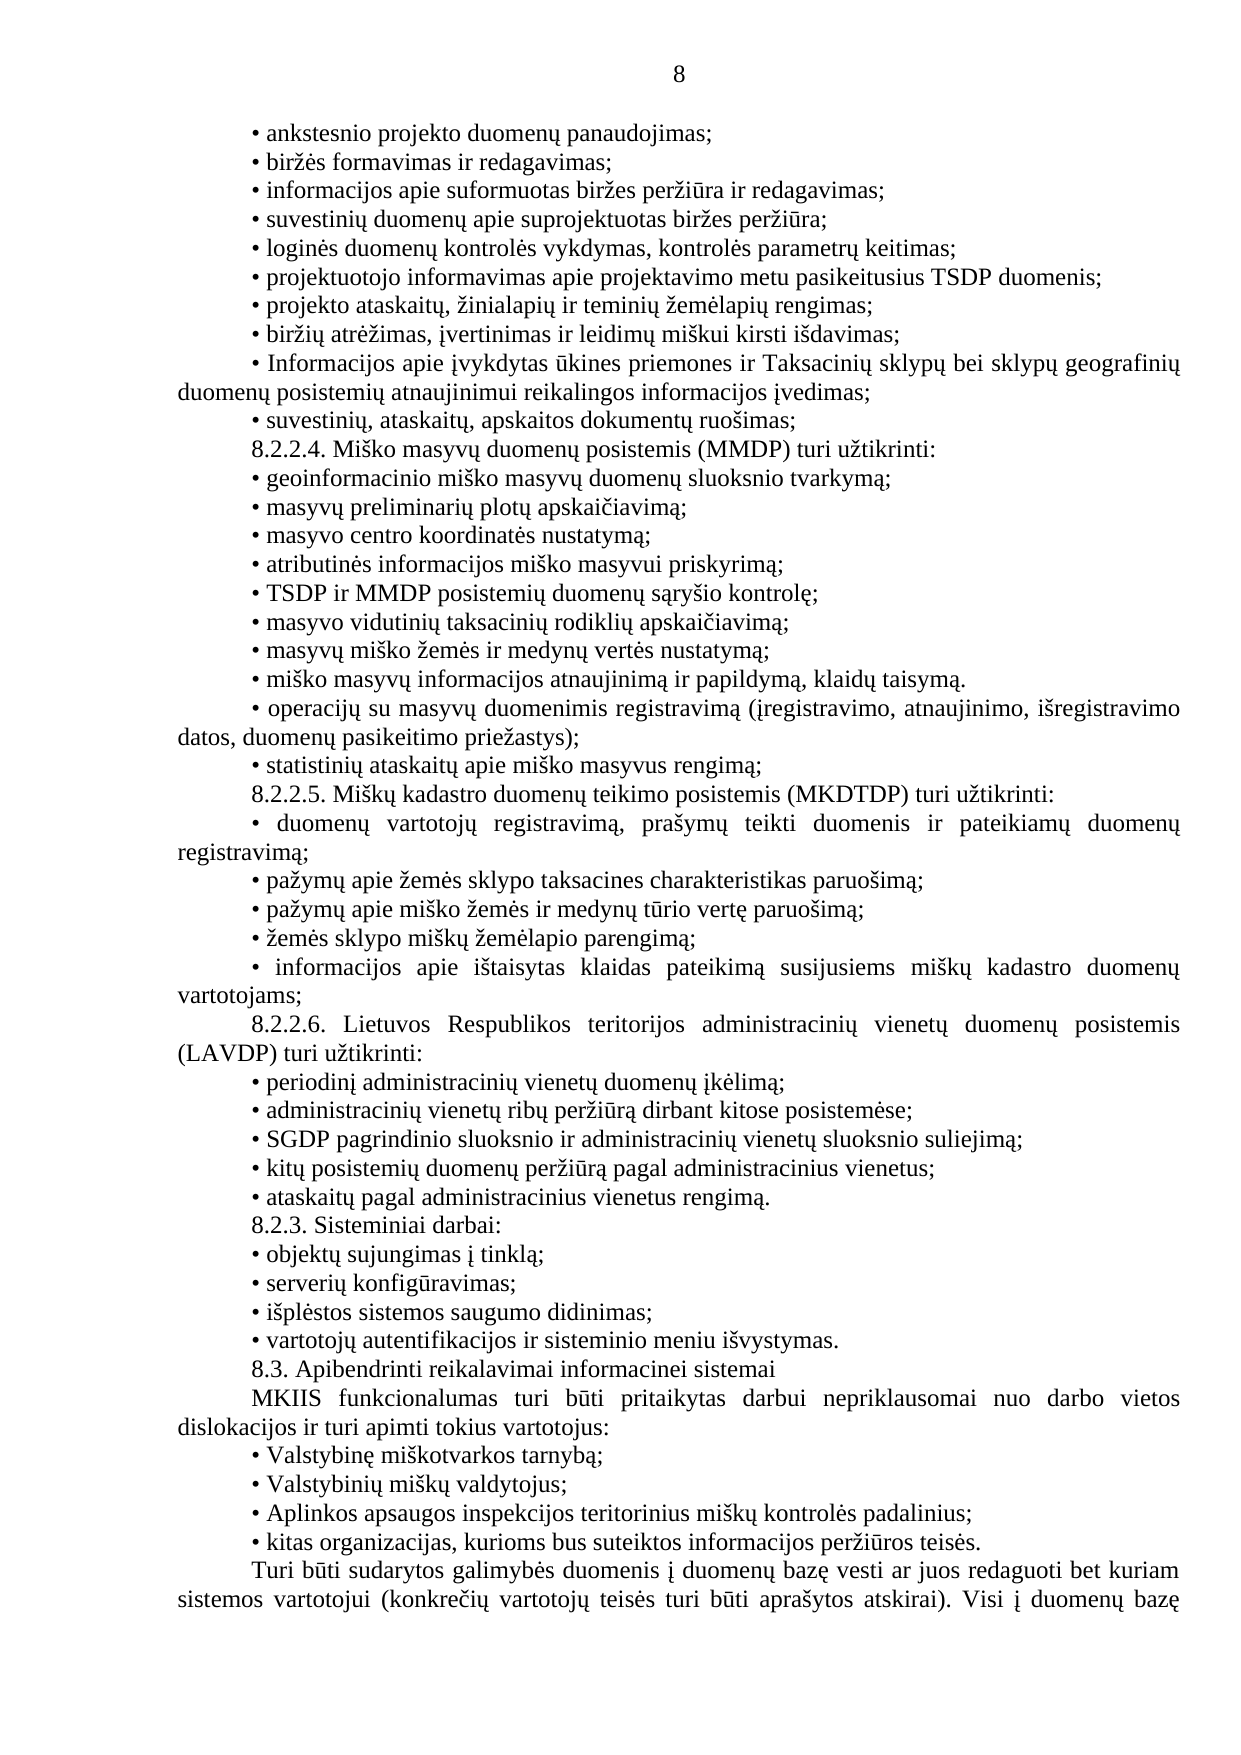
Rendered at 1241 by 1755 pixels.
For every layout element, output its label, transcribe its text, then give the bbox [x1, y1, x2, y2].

text • duomenų vartotojų registravimą, prašymų teikti duomenis ir pateikiamų duomenų registravimą; [177, 808, 1181, 866]
text • kitų posistemių duomenų peržiūrą pagal administracinius vienetus; [177, 1153, 1181, 1182]
text • loginės duomenų kontrolės vykdymas, kontrolės parametrų keitimas; [177, 233, 1181, 262]
text • pažymų apie miško žemės ir medynų tūrio vertę paruošimą; [177, 894, 1181, 923]
text 8.2.2.6. Lietuvos Respublikos teritorijos administracinių vienetų duomenų posistemis (LAVDP) turi užtikrinti: [177, 1009, 1181, 1067]
text • masyvų preliminarių plotų apskaičiavimą; [177, 492, 1181, 521]
text • biržių atrėžimas, įvertinimas ir leidimų miškui kirsti išdavimas; [177, 319, 1181, 348]
text • projektuotojo informavimas apie projektavimo metu pasikeitusius TSDP duomenis; [177, 262, 1181, 291]
text • suvestinių, ataskaitų, apskaitos dokumentų ruošimas; [177, 406, 1181, 434]
text • Informacijos apie įvykdytas ūkines priemones ir Taksacinių sklypų bei sklypų geografinių duomenų posistemių atnaujinimui reikalingos informacijos įvedimas; [177, 348, 1181, 406]
text • periodinį administracinių vienetų duomenų įkėlimą; [177, 1067, 1181, 1096]
text • informacijos apie ištaisytas klaidas pateikimą susijusiems miškų kadastro duomenų vartotojams; [177, 952, 1181, 1009]
text • serverių konfigūravimas; [177, 1268, 1181, 1297]
text • Valstybinę miškotvarkos tarnybą; [177, 1441, 1181, 1469]
text • miško masyvų informacijos atnaujinimą ir papildymą, klaidų taisymą. [177, 664, 1181, 693]
text • ataskaitų pagal administracinius vienetus rengimą. [177, 1182, 1181, 1211]
text • objektų sujungimas į tinklą; [177, 1239, 1181, 1268]
text • suvestinių duomenų apie suprojektuotas biržes peržiūra; [177, 204, 1181, 233]
text • masyvo centro koordinatės nustatymą; [177, 521, 1181, 549]
text • kitas organizacijas, kurioms bus suteiktos informacijos peržiūros teisės. [177, 1527, 1181, 1556]
text • SGDP pagrindinio sluoksnio ir administracinių vienetų sluoksnio suliejimą; [177, 1124, 1181, 1153]
text • pažymų apie žemės sklypo taksacines charakteristikas paruošimą; [177, 866, 1181, 894]
text MKIIS funkcionalumas turi būti pritaikytas darbui nepriklausomai nuo darbo vietos dislokacijos ir turi apimti tokius vartotojus: [177, 1383, 1181, 1441]
text • masyvų miško žemės ir medynų vertės nustatymą; [177, 636, 1181, 664]
text • biržės formavimas ir redagavimas; [177, 147, 1181, 176]
text • ankstesnio projekto duomenų panaudojimas; [177, 118, 1181, 147]
text • projekto ataskaitų, žinialapių ir teminių žemėlapių rengimas; [177, 291, 1181, 319]
text Turi būti sudarytos galimybės duomenis į duomenų bazę vesti ar juos redaguoti bet kuriam sistemos vartotojui (konkrečių vartotojų teisės turi būti aprašytos atskirai). Visi į duomenų bazę [177, 1556, 1181, 1613]
text 8.3. Apibendrinti reikalavimai informacinei sistemai [177, 1354, 1181, 1383]
text • administracinių vienetų ribų peržiūrą dirbant kitose posistemėse; [177, 1096, 1181, 1124]
text • informacijos apie suformuotas biržes peržiūra ir redagavimas; [177, 176, 1181, 204]
text • geoinformacinio miško masyvų duomenų sluoksnio tvarkymą; [177, 463, 1181, 492]
text • išplėstos sistemos saugumo didinimas; [177, 1297, 1181, 1326]
text • TSDP ir MMDP posistemių duomenų sąryšio kontrolę; [177, 578, 1181, 607]
text • Aplinkos apsaugos inspekcijos teritorinius miškų kontrolės padalinius; [177, 1498, 1181, 1527]
text • statistinių ataskaitų apie miško masyvus rengimą; [177, 751, 1181, 779]
text • vartotojų autentifikacijos ir sisteminio meniu išvystymas. [177, 1326, 1181, 1354]
text • masyvo vidutinių taksacinių rodiklių apskaičiavimą; [177, 607, 1181, 636]
text • operacijų su masyvų duomenimis registravimą (įregistravimo, atnaujinimo, išregistravimo datos, duomenų pasikeitimo priežastys); [177, 693, 1181, 751]
text • atributinės informacijos miško masyvui priskyrimą; [177, 549, 1181, 578]
text • žemės sklypo miškų žemėlapio parengimą; [177, 923, 1181, 952]
text 8.2.2.4. Miško masyvų duomenų posistemis (MMDP) turi užtikrinti: [177, 434, 1181, 463]
text • Valstybinių miškų valdytojus; [177, 1469, 1181, 1498]
text 8.2.3. Sisteminiai darbai: [177, 1211, 1181, 1239]
text 8.2.2.5. Miškų kadastro duomenų teikimo posistemis (MKDTDP) turi užtikrinti: [177, 779, 1181, 808]
